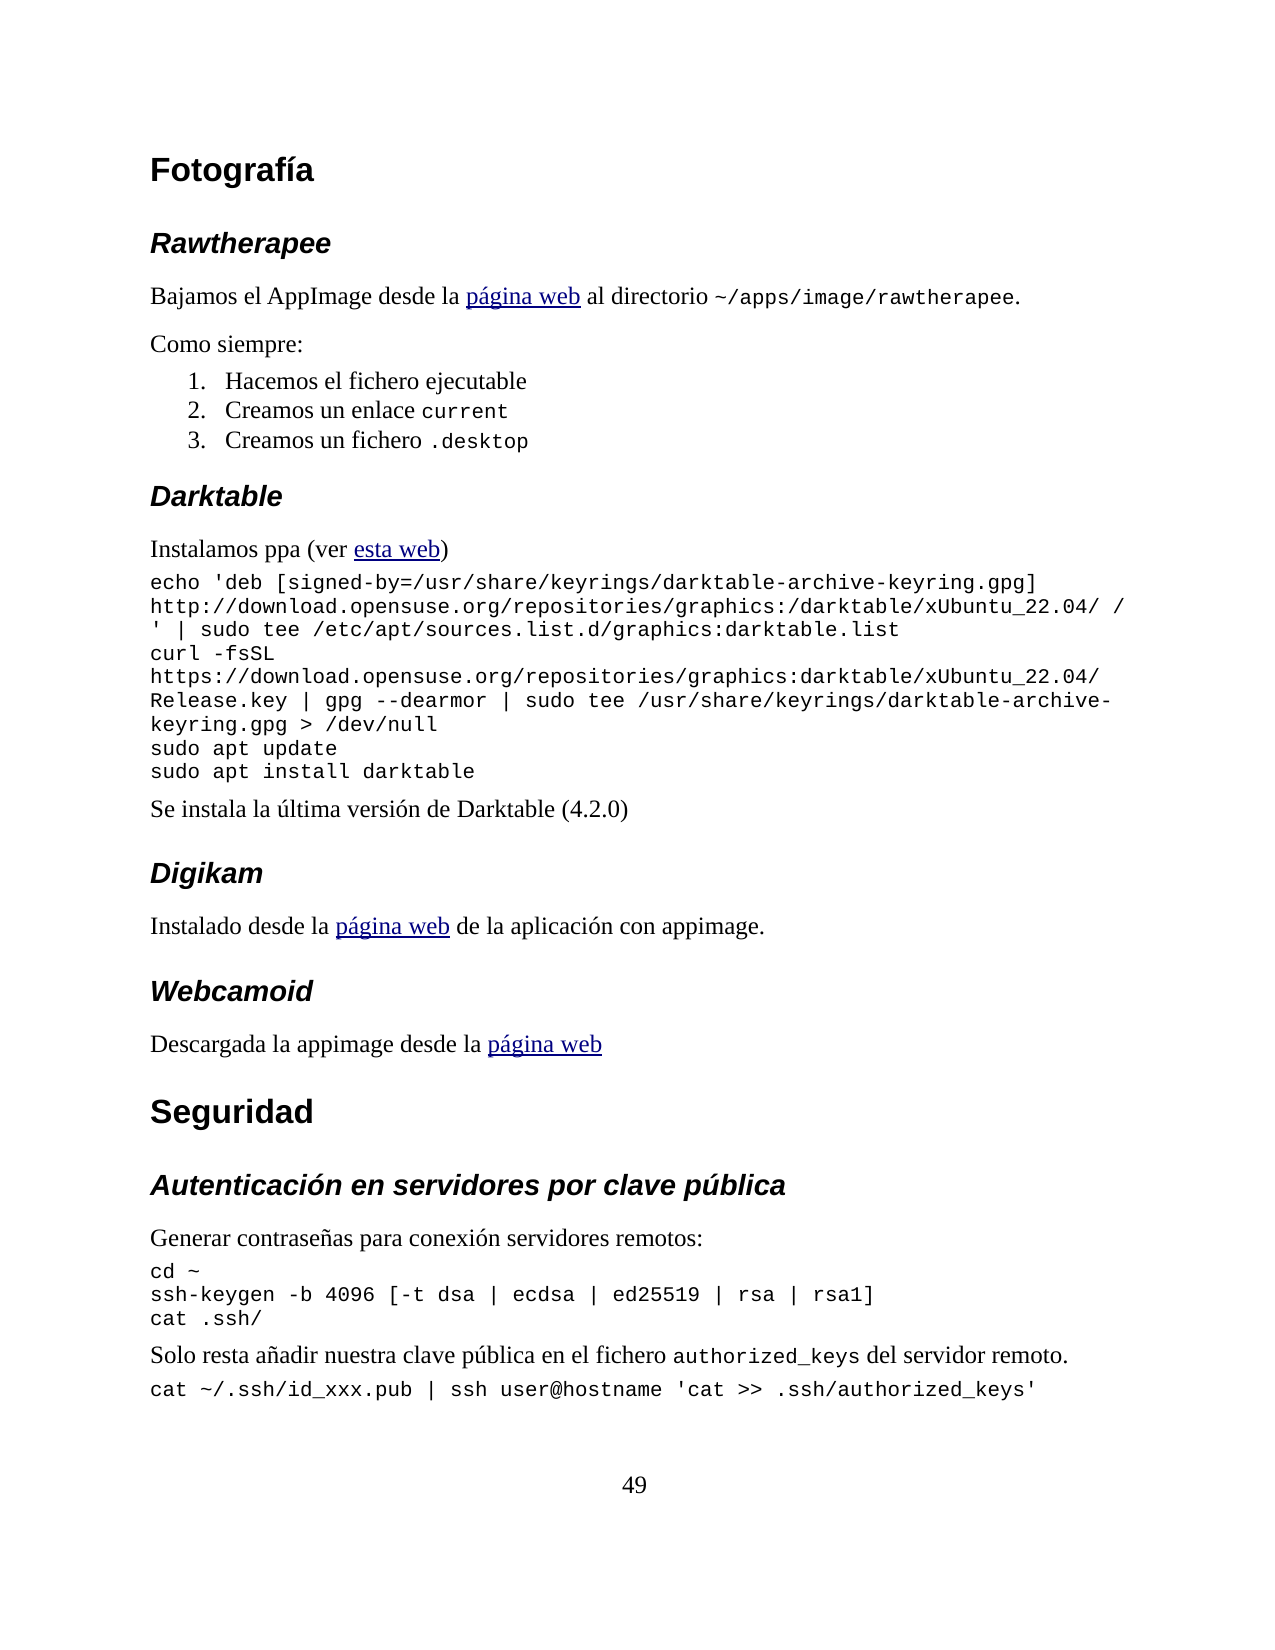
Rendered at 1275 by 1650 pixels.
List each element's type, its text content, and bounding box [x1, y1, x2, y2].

text sudo apt update [150, 737, 1125, 761]
text Instalado desde la página web de la aplicación con appimage. [150, 911, 1125, 940]
text sudo apt install darktable [150, 761, 1125, 785]
subtitle Rawtherapee [150, 226, 1125, 260]
subtitle Seguridad [150, 1092, 1125, 1131]
text ssh-keygen -b 4096 [-t dsa | ecdsa | ed25519 | rsa | rsa1] [150, 1284, 1125, 1308]
text cat .ssh/ [150, 1308, 1125, 1332]
text cat ~/.ssh/id_xxx.pub | ssh user@hostname 'cat >> .ssh/authorized_keys' [150, 1379, 1125, 1403]
subtitle Autenticación en servidores por clave pública [150, 1168, 1125, 1202]
subtitle Darktable [150, 479, 1125, 513]
text Se instala la última versión de Darktable (4.2.0) [150, 794, 1125, 822]
text Generar contraseñas para conexión servidores remotos: [150, 1223, 1125, 1252]
list Hacemos el fichero ejecutable [187, 366, 1125, 395]
text Bajamos el AppImage desde la página web al directorio ~/apps/image/rawtherapee. [150, 281, 1125, 311]
text curl -fsSL https://download.opensuse.org/repositories/graphics:darktable/xUbuntu_22.04/Release.key | gpg --dearmor | sudo tee /usr/share/keyrings/darktable-archive-keyring.gpg > /dev/null [150, 643, 1125, 737]
text Descargada la appimage desde la página web [150, 1029, 1125, 1058]
list Creamos un fichero .desktop [187, 425, 1125, 454]
subtitle Webcamoid [150, 974, 1125, 1008]
subtitle Digikam [150, 856, 1125, 890]
text Solo resta añadir nuestra clave pública en el fichero authorized_keys del servidor remoto. [150, 1341, 1125, 1370]
text cd ~ [150, 1261, 1125, 1284]
text Como siempre: [150, 329, 1125, 357]
subtitle Fotografía [150, 150, 1125, 189]
text echo 'deb [signed-by=/usr/share/keyrings/darktable-archive-keyring.gpg] http://download.opensuse.org/repositories/graphics:/darktable/xUbuntu_22.04/ /' | sudo tee /etc/apt/sources.list.d/graphics:darktable.list [150, 572, 1125, 643]
text Instalamos ppa (ver esta web) [150, 534, 1125, 563]
list Creamos un enlace current [187, 395, 1125, 425]
